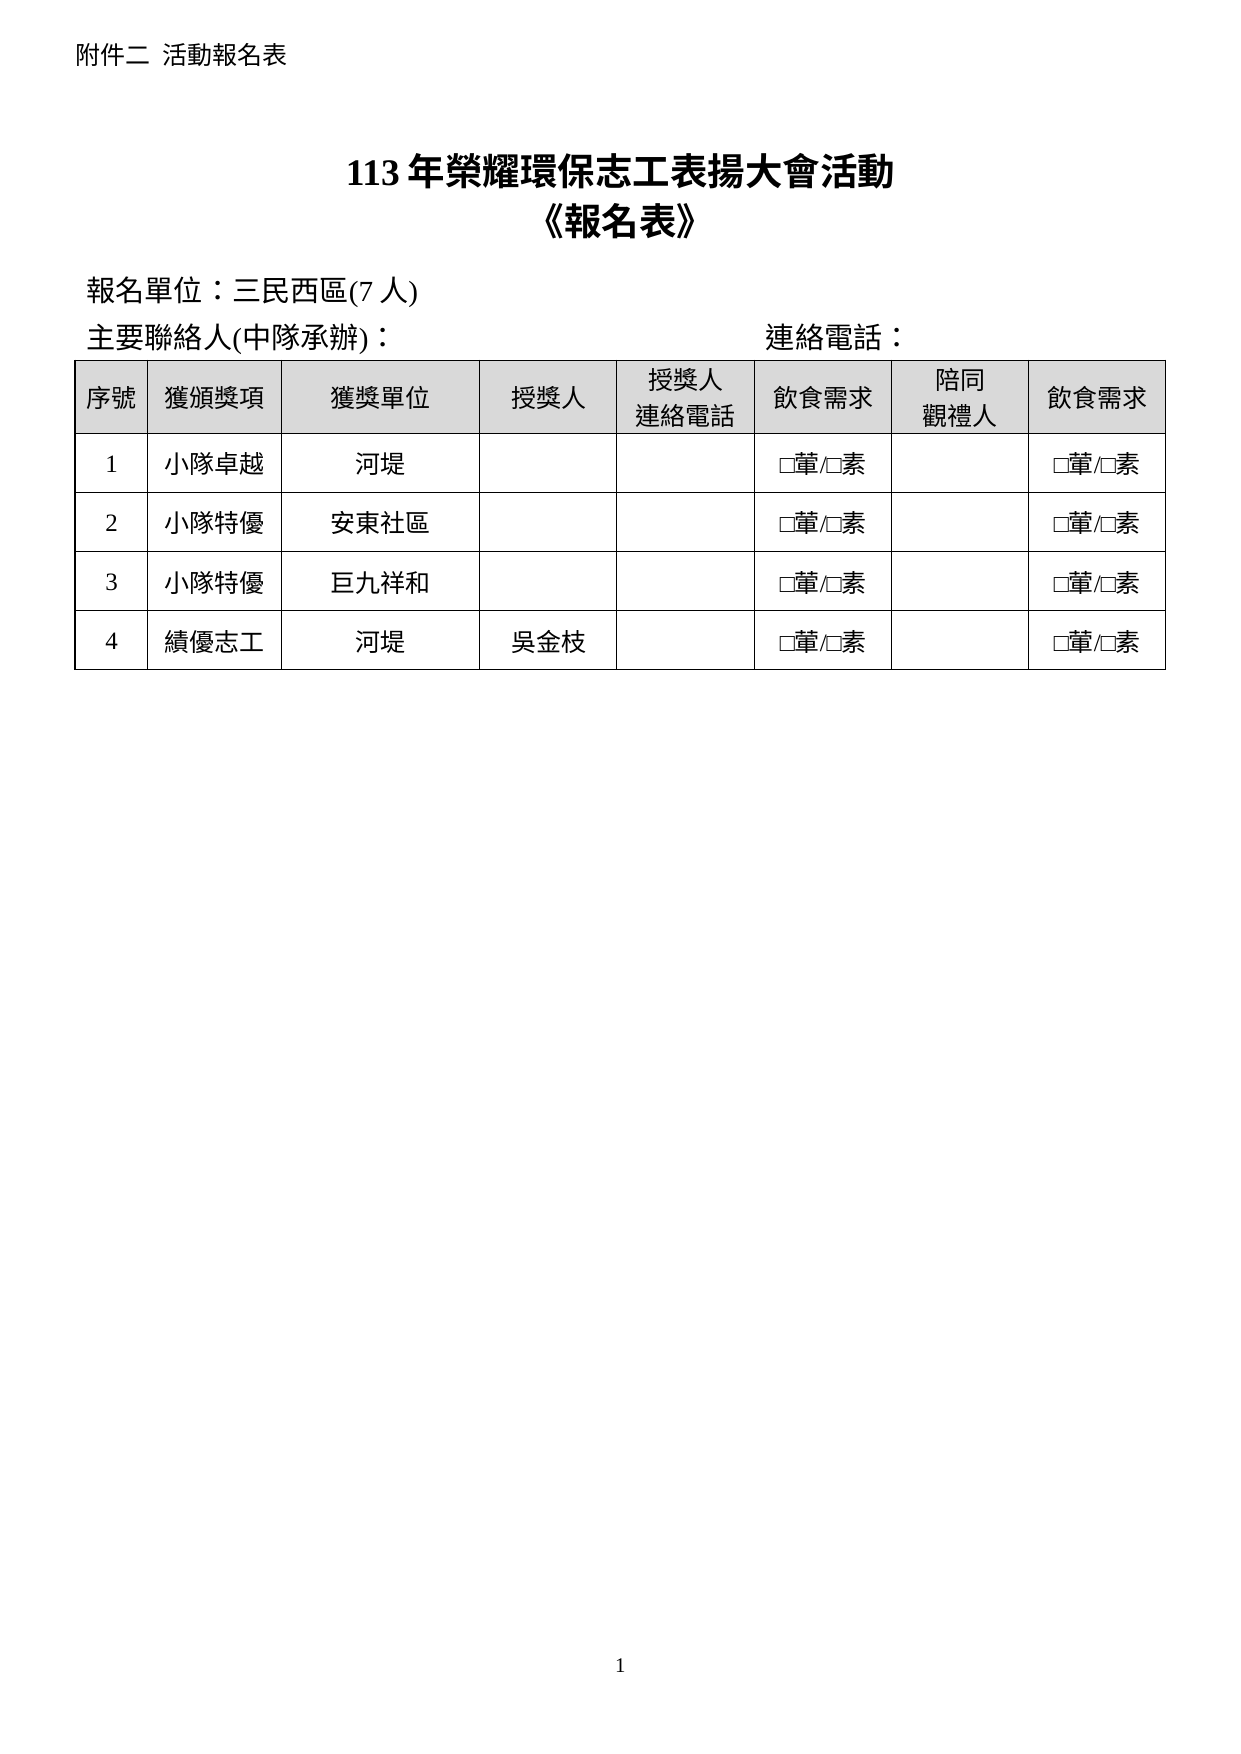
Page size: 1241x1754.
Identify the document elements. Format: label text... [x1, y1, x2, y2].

table_header 授獎人 [480, 361, 616, 433]
table_cell 4 [76, 611, 147, 669]
table_cell 巨九祥和 [282, 552, 479, 610]
table_cell [480, 552, 616, 610]
table_cell □葷/□素 [1029, 493, 1165, 551]
table_cell [617, 611, 754, 669]
table_cell □葷/□素 [755, 552, 891, 610]
table_cell 小隊卓越 [148, 434, 281, 492]
table_header 授獎人 連絡電話 [617, 361, 754, 433]
table_header 報名單位：三民西區(7人) [75, 265, 1164, 312]
table_cell [892, 552, 1028, 610]
table_cell 1 [76, 434, 147, 492]
table_cell 安東社區 [282, 493, 479, 551]
table_cell 河堤 [282, 434, 479, 492]
table_cell 小隊特優 [148, 493, 281, 551]
table_header 陪同 觀禮人 [892, 361, 1028, 433]
table_cell [617, 434, 754, 492]
table_cell □葷/□素 [755, 611, 891, 669]
table_header 獲獎單位 [282, 361, 479, 433]
table_cell [617, 552, 754, 610]
table_cell 主要聯絡人(中隊承辦)： [75, 312, 754, 359]
table_cell □葷/□素 [1029, 611, 1165, 669]
table_cell 河堤 [282, 611, 479, 669]
table_cell 績優志工 [148, 611, 281, 669]
table_cell 吳金枝 [480, 611, 616, 669]
table_cell [480, 493, 616, 551]
table_cell [892, 611, 1028, 669]
text 113年榮耀環保志工表揚大會活動 [75, 145, 1165, 195]
table_cell □葷/□素 [755, 493, 891, 551]
table_cell [617, 493, 754, 551]
table_cell 連絡電話： [754, 312, 1164, 359]
table_cell 小隊特優 [148, 552, 281, 610]
table_cell □葷/□素 [755, 434, 891, 492]
table_cell [892, 434, 1028, 492]
table_cell 3 [76, 552, 147, 610]
table_header 飲食需求 [755, 361, 891, 433]
table_header 飲食需求 [1029, 361, 1165, 433]
table_cell 2 [76, 493, 147, 551]
table_cell [480, 434, 616, 492]
table_header 獲頒獎項 [148, 361, 281, 433]
text 《報名表》 [75, 195, 1165, 245]
table_cell □葷/□素 [1029, 552, 1165, 610]
table_cell [892, 493, 1028, 551]
table_header 序號 [76, 361, 147, 433]
table_cell □葷/□素 [1029, 434, 1165, 492]
